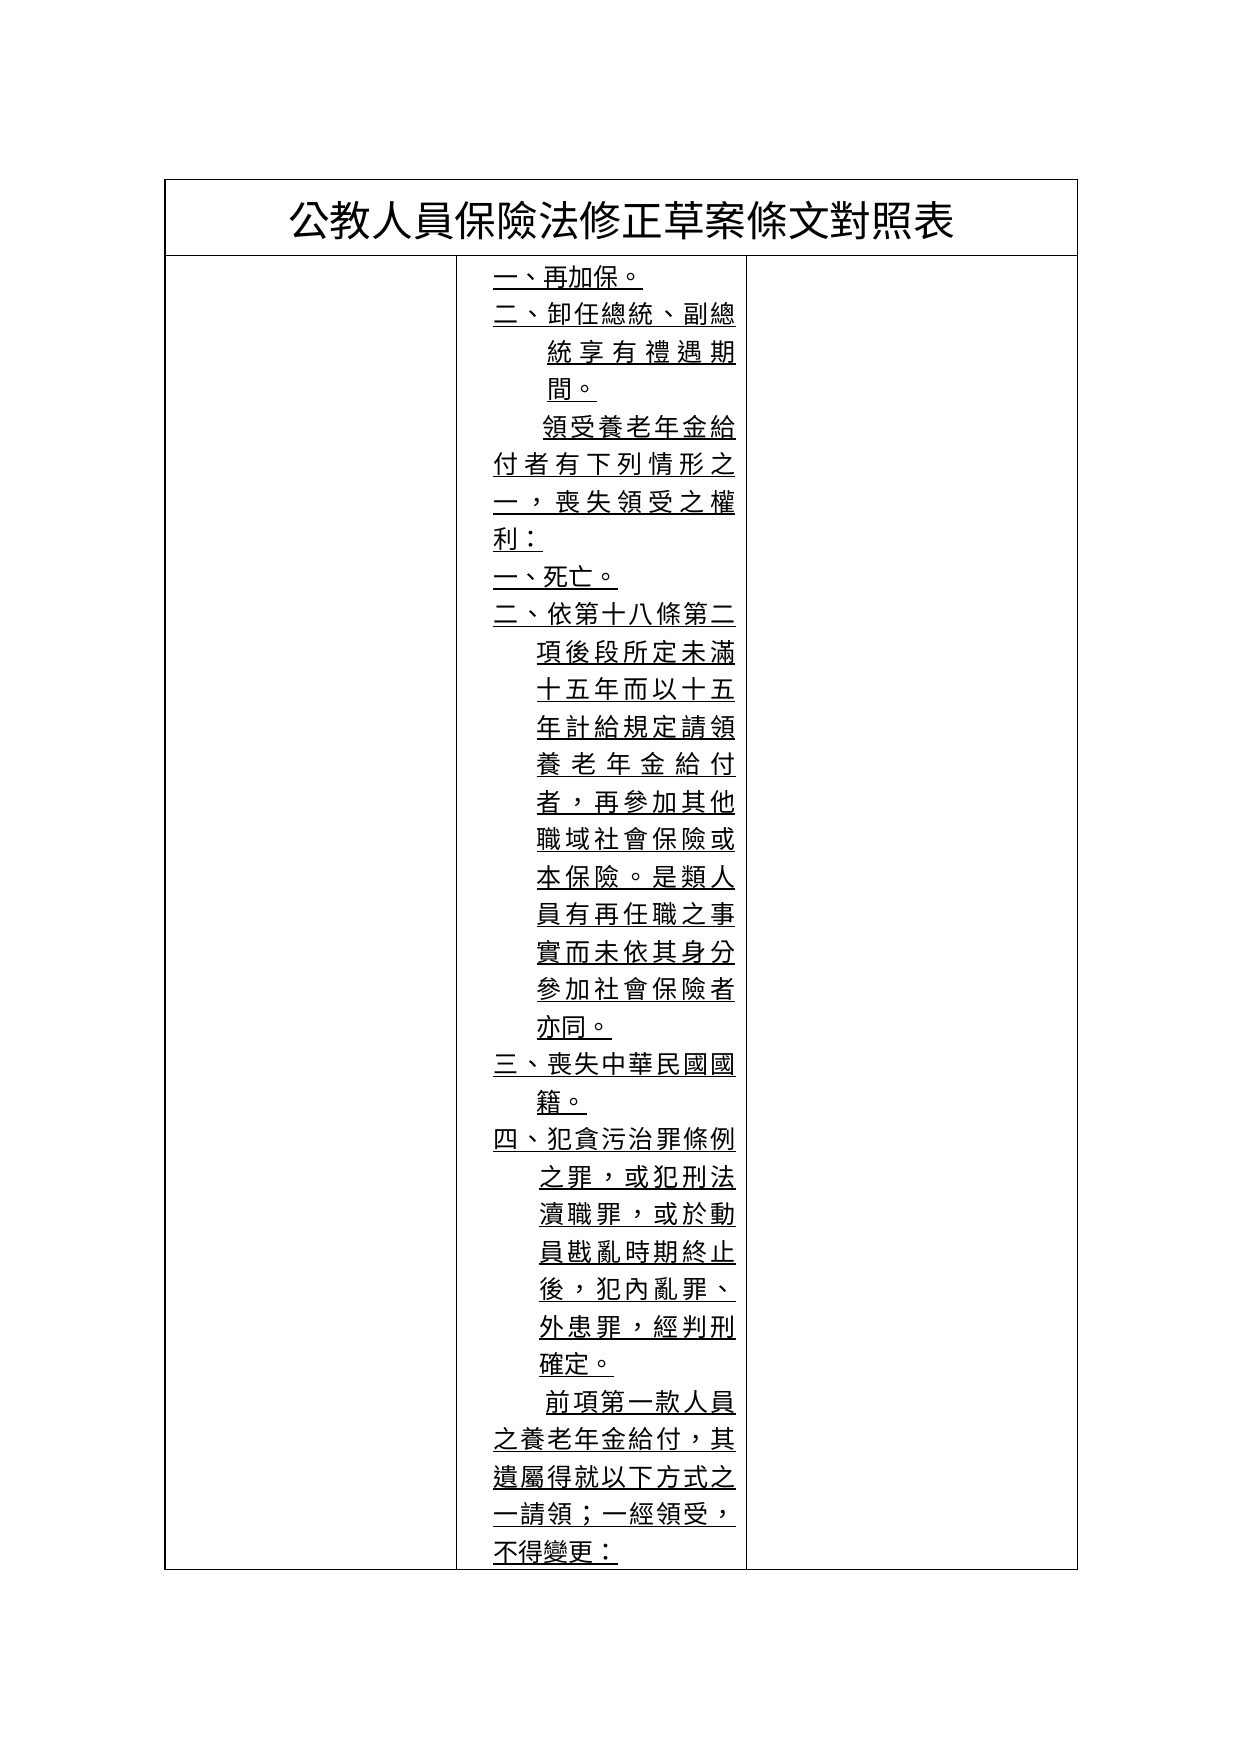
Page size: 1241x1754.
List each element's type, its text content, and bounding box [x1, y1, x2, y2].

table_header 公教人員保險法修正草案條文對照表 [166, 180, 1077, 255]
table_cell [166, 256, 456, 1569]
table_cell [747, 256, 1077, 1569]
table_cell 一、再加保。 二、卸任總統、副總統享有禮遇期間。 領受養老年金給付者有下列情形之一，喪失領受之權利： 一、死亡。 二、依第十八條第二項後段所定未滿十五年而以十五年計給規定請領養老年金給付者，再參加其他職域社會保險或本保險。是類人員有再任職之事實而未依其身分參加社會保險者亦同。 三、喪失中華民國國籍。 四、犯貪污治罪條例之罪，或犯刑法瀆職罪，或於動員戡亂時期終止後，犯內亂罪、外患罪，經判刑確定。 前項第一款人員之養老年金給付，其遺屬得就以下方式之一請領；一經領受，不得變更： [457, 256, 746, 1569]
